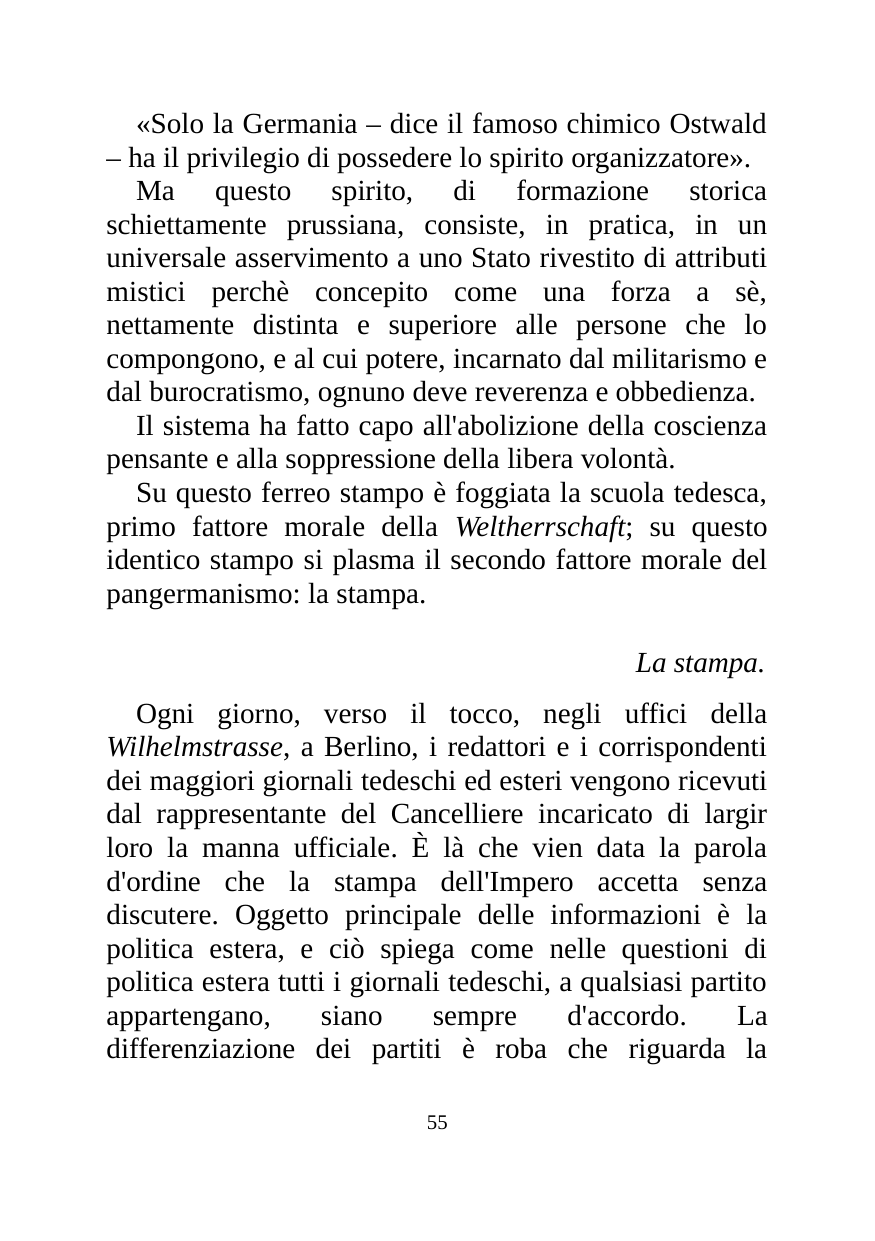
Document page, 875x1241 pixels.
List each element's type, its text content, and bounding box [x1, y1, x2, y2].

text Ogni giorno, verso il tocco, negli uffici della Wilhelmstrasse, a Berlino, i redattori e i corrispondenti dei maggiori giornali tedeschi ed esteri vengono ricevuti dal rappresentante del Cancelliere incaricato di largir loro la manna ufficiale. È là che vien data la parola d'ordine che la stampa dell'Impero accetta senza discutere. Oggetto principale delle informazioni è la politica estera, e ciò spiega come nelle questioni di politica estera tutti i giornali tedeschi, a qualsiasi partito appartengano, siano sempre d'accordo. La differenziazione dei partiti è roba che riguarda la [106, 696, 768, 1065]
text Su questo ferreo stampo è foggiata la scuola tedesca, primo fattore morale della Weltherrschaft; su questo identico stampo si plasma il secondo fattore morale del pangermanismo: la stampa. [106, 475, 768, 609]
text «Solo la Germania – dice il famoso chimico Ostwald – ha il privilegio di possedere lo spirito organizzatore». [106, 106, 768, 173]
text La stampa. [106, 645, 768, 678]
text Ma questo spirito, di formazione storica schiettamente prussiana, consiste, in pratica, in un universale asservimento a uno Stato rivestito di attributi mistici perchè concepito come una forza a sè, nettamente distinta e superiore alle persone che lo compongono, e al cui potere, incarnato dal militarismo e dal burocratismo, ognuno deve reverenza e obbedienza. [106, 173, 768, 408]
text Il sistema ha fatto capo all'abolizione della coscienza pensante e alla soppressione della libera volontà. [106, 408, 768, 475]
